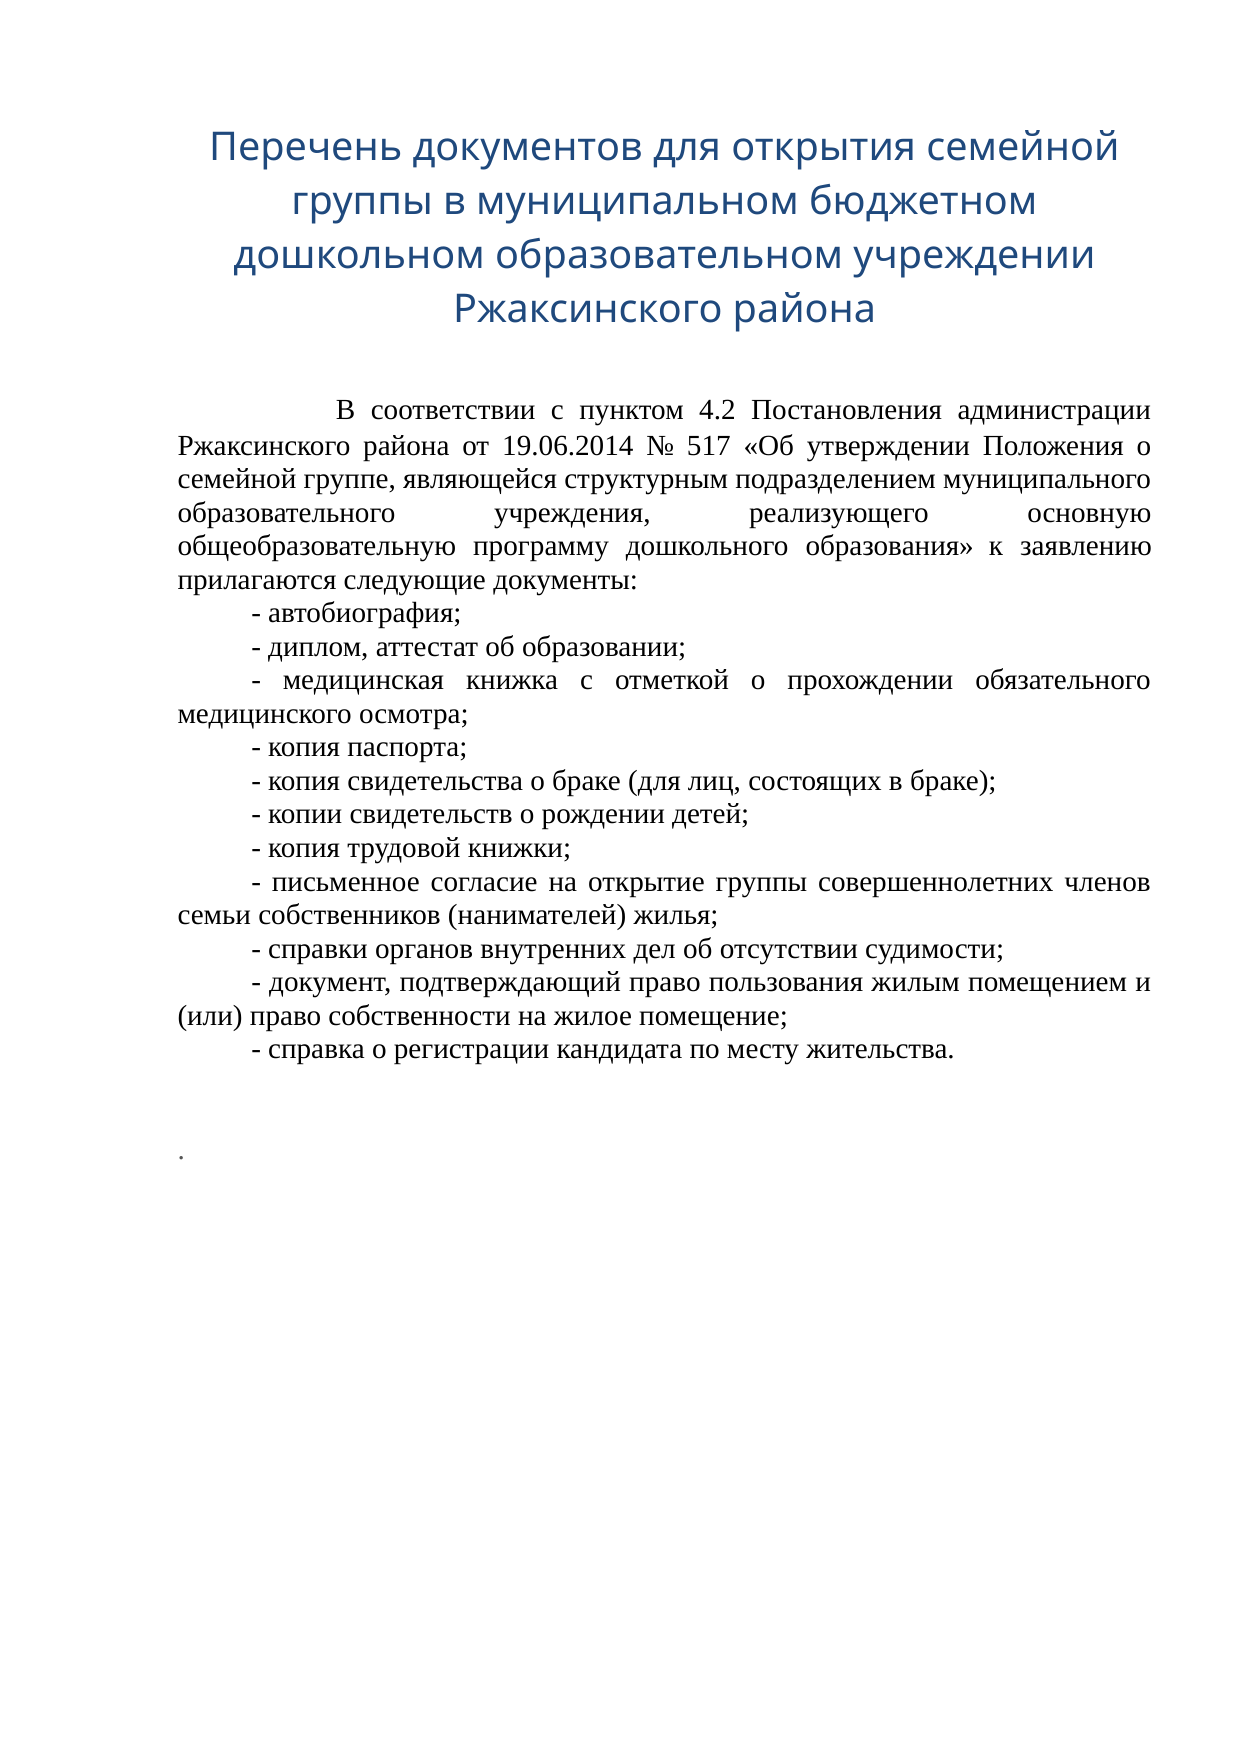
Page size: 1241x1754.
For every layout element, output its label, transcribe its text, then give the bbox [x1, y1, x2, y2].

text - справки органов внутренних дел об отсутствии судимости; [177, 931, 1152, 964]
text - медицинская книжка с отметкой о прохождении обязательного медицинского осмотра; [177, 662, 1152, 729]
text - копии свидетельств о рождении детей; [177, 797, 1152, 830]
text - письменное согласие на открытие группы совершеннолетних членов семьи собственников (нанимателей) жилья; [177, 864, 1152, 931]
text В соответствии с пунктом 4.2 Постановления администрации Ржаксинского района от 19.06.2014 № 517 «Об утверждении Положения о семейной группе, являющейся структурным подразделением муниципального образовательного учреждения, реализующего основную общеобразовательную программу дошкольного образования» к заявлению прилагаются следующие документы: [177, 388, 1152, 595]
text Перечень документов для открытия семейной группы в муниципальном бюджетном дошкольном образовательном учреждении Ржаксинского района [177, 118, 1152, 334]
text - копия трудовой книжки; [177, 830, 1152, 864]
text - документ, подтверждающий право пользования жилым помещением и (или) право собственности на жилое помещение; [177, 964, 1152, 1031]
text . [177, 1132, 1152, 1166]
text - справка о регистрации кандидата по месту жительства. [177, 1031, 1152, 1065]
text - копия свидетельства о браке (для лиц, состоящих в браке); [177, 763, 1152, 797]
text - диплом, аттестат об образовании; [177, 629, 1152, 662]
text - копия паспорта; [177, 729, 1152, 763]
text - автобиография; [177, 595, 1152, 629]
